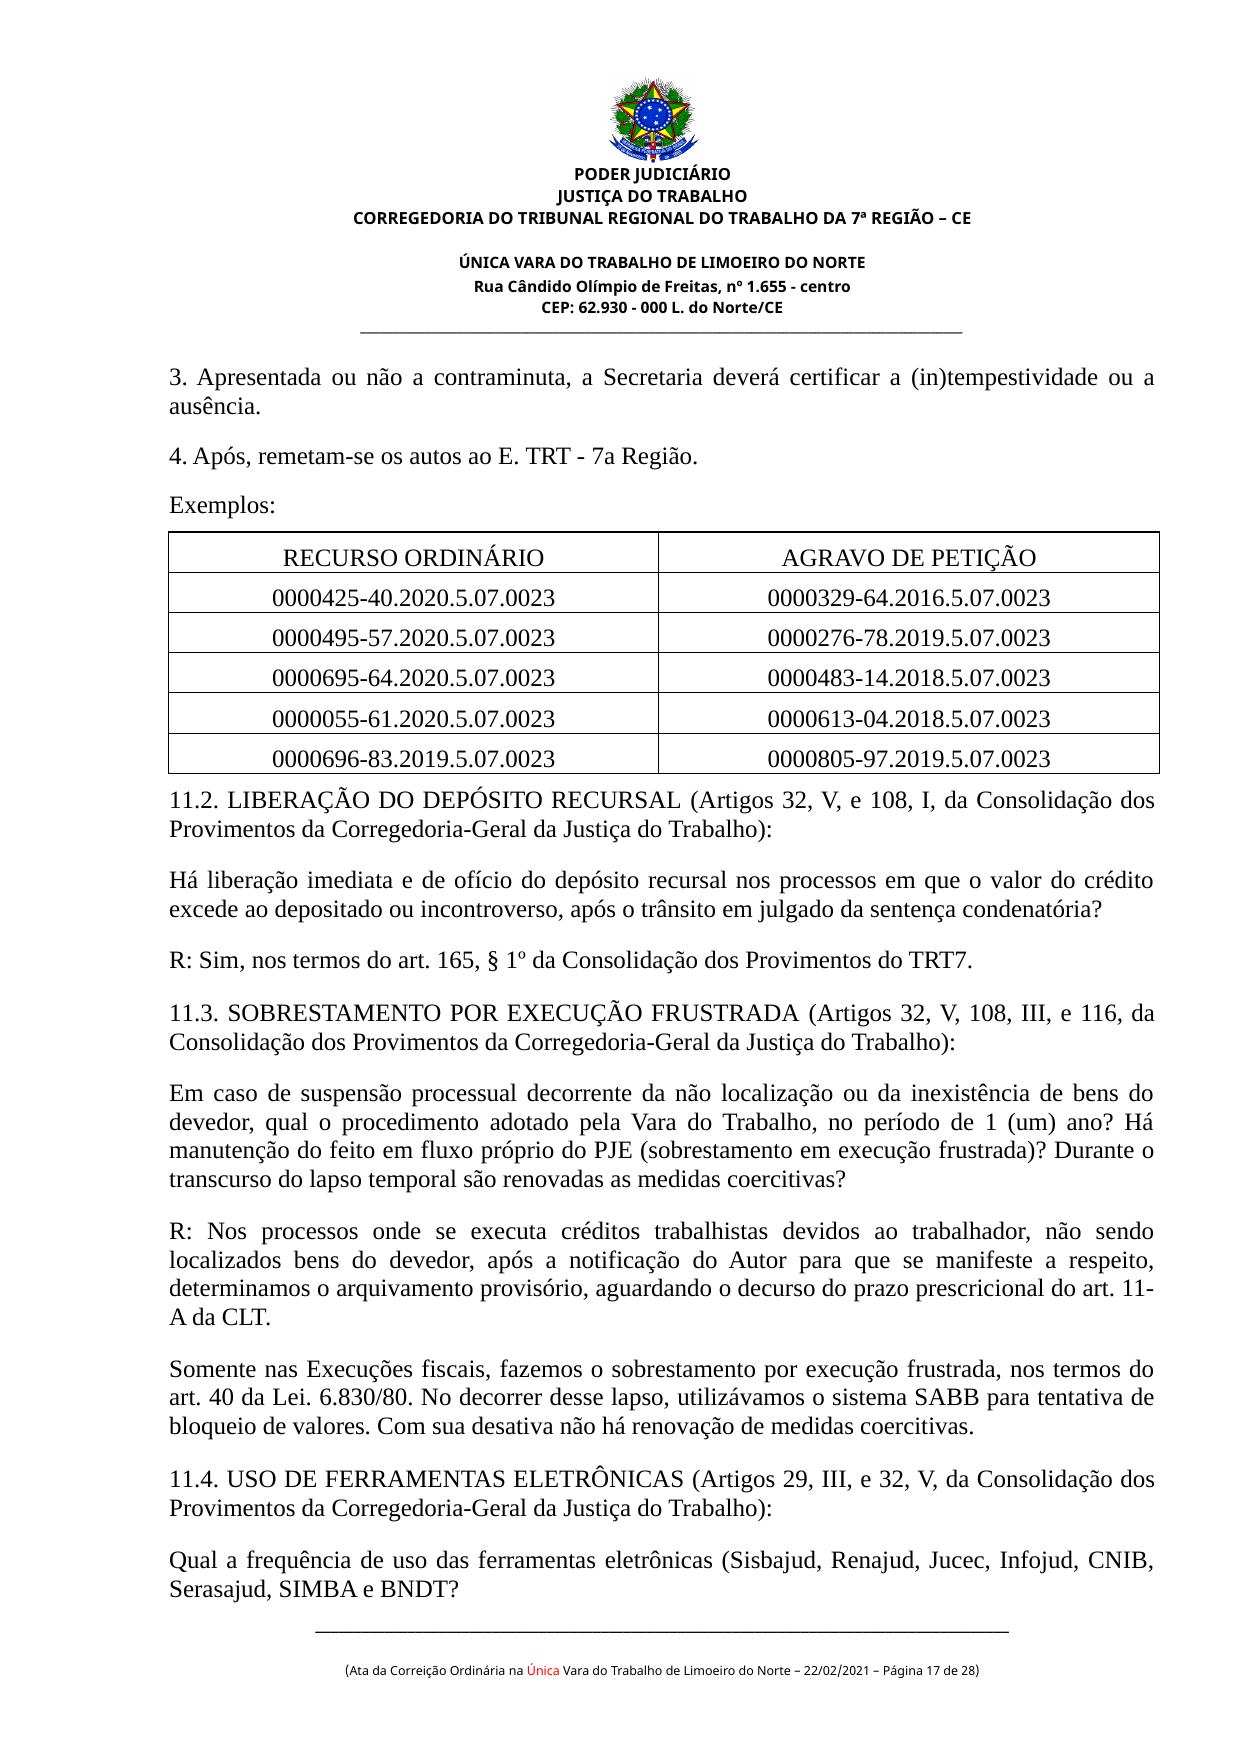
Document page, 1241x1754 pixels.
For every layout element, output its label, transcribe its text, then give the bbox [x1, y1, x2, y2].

text Exemplos: [169, 490, 1155, 519]
table_cell 0000425-40.2020.5.07.0023 [169, 573, 658, 612]
text Há liberação imediata e de ofício do depósito recursal nos processos em que o valor do crédito excede ao depositado ou incontroverso, após o trânsito em julgado da sentença condenatória? [169, 865, 1155, 923]
text R: Nos processos onde se executa créditos trabalhistas devidos ao trabalhador, não sendo localizados bens do devedor, após a notificação do Autor para que se manifeste a respeito, determinamos o arquivamento provisório, aguardando o decurso do prazo prescricional do art. 11-A da CLT. [169, 1216, 1155, 1331]
text Em caso de suspensão processual decorrente da não localização ou da inexistência de bens do devedor, qual o procedimento adotado pela Vara do Trabalho, no período de 1 (um) ano? Há manutenção do feito em fluxo próprio do PJE (sobrestamento em execução frustrada)? Durante o transcurso do lapso temporal são renovadas as medidas coercitivas? [169, 1078, 1155, 1193]
text 3. Apresentada ou não a contraminuta, a Secretaria deverá certificar a (in)tempestividade ou a ausência. [169, 362, 1155, 420]
picture [604, 75, 700, 164]
table_cell 0000329-64.2016.5.07.0023 [659, 573, 1159, 612]
text 11.2. LIBERAÇÃO DO DEPÓSITO RECURSAL (Artigos 32, V, e 108, I, da Consolidação dos Provimentos da Corregedoria-Geral da Justiça do Trabalho): [169, 786, 1155, 843]
table_header RECURSO ORDINÁRIO [169, 533, 658, 572]
text 11.4. USO DE FERRAMENTAS ELETRÔNICAS (Artigos 29, III, e 32, V, da Consolidação dos Provimentos da Corregedoria-Geral da Justiça do Trabalho): [169, 1464, 1155, 1522]
text 4. Após, remetam-se os autos ao E. TRT - 7a Região. [169, 441, 1155, 469]
text Somente nas Execuções fiscais, fazemos o sobrestamento por execução frustrada, nos termos do art. 40 da Lei. 6.830/80. No decorrer desse lapso, utilizávamos o sistema SABB para tentativa de bloqueio de valores. Com sua desativa não há renovação de medidas coercitivas. [169, 1354, 1155, 1440]
table_cell 0000805-97.2019.5.07.0023 [659, 734, 1159, 773]
table_cell 0000055-61.2020.5.07.0023 [169, 693, 658, 732]
table_cell 0000495-57.2020.5.07.0023 [169, 613, 658, 652]
text Qual a frequência de uso das ferramentas eletrônicas (Sisbajud, Renajud, Jucec, Infojud, CNIB, Serasajud, SIMBA e BNDT? [169, 1545, 1155, 1603]
table_header AGRAVO DE PETIÇÃO [659, 533, 1159, 572]
table_cell 0000276-78.2019.5.07.0023 [659, 613, 1159, 652]
table_cell 0000613-04.2018.5.07.0023 [659, 693, 1159, 732]
table_cell 0000695-64.2020.5.07.0023 [169, 653, 658, 692]
text R: Sim, nos termos do art. 165, § 1º da Consolidação dos Provimentos do TRT7. [169, 946, 1155, 974]
table_cell 0000483-14.2018.5.07.0023 [659, 653, 1159, 692]
text 11.3. SOBRESTAMENTO POR EXECUÇÃO FRUSTRADA (Artigos 32, V, 108, III, e 116, da Consolidação dos Provimentos da Corregedoria-Geral da Justiça do Trabalho): [169, 998, 1155, 1056]
table_cell 0000696-83.2019.5.07.0023 [169, 734, 658, 773]
